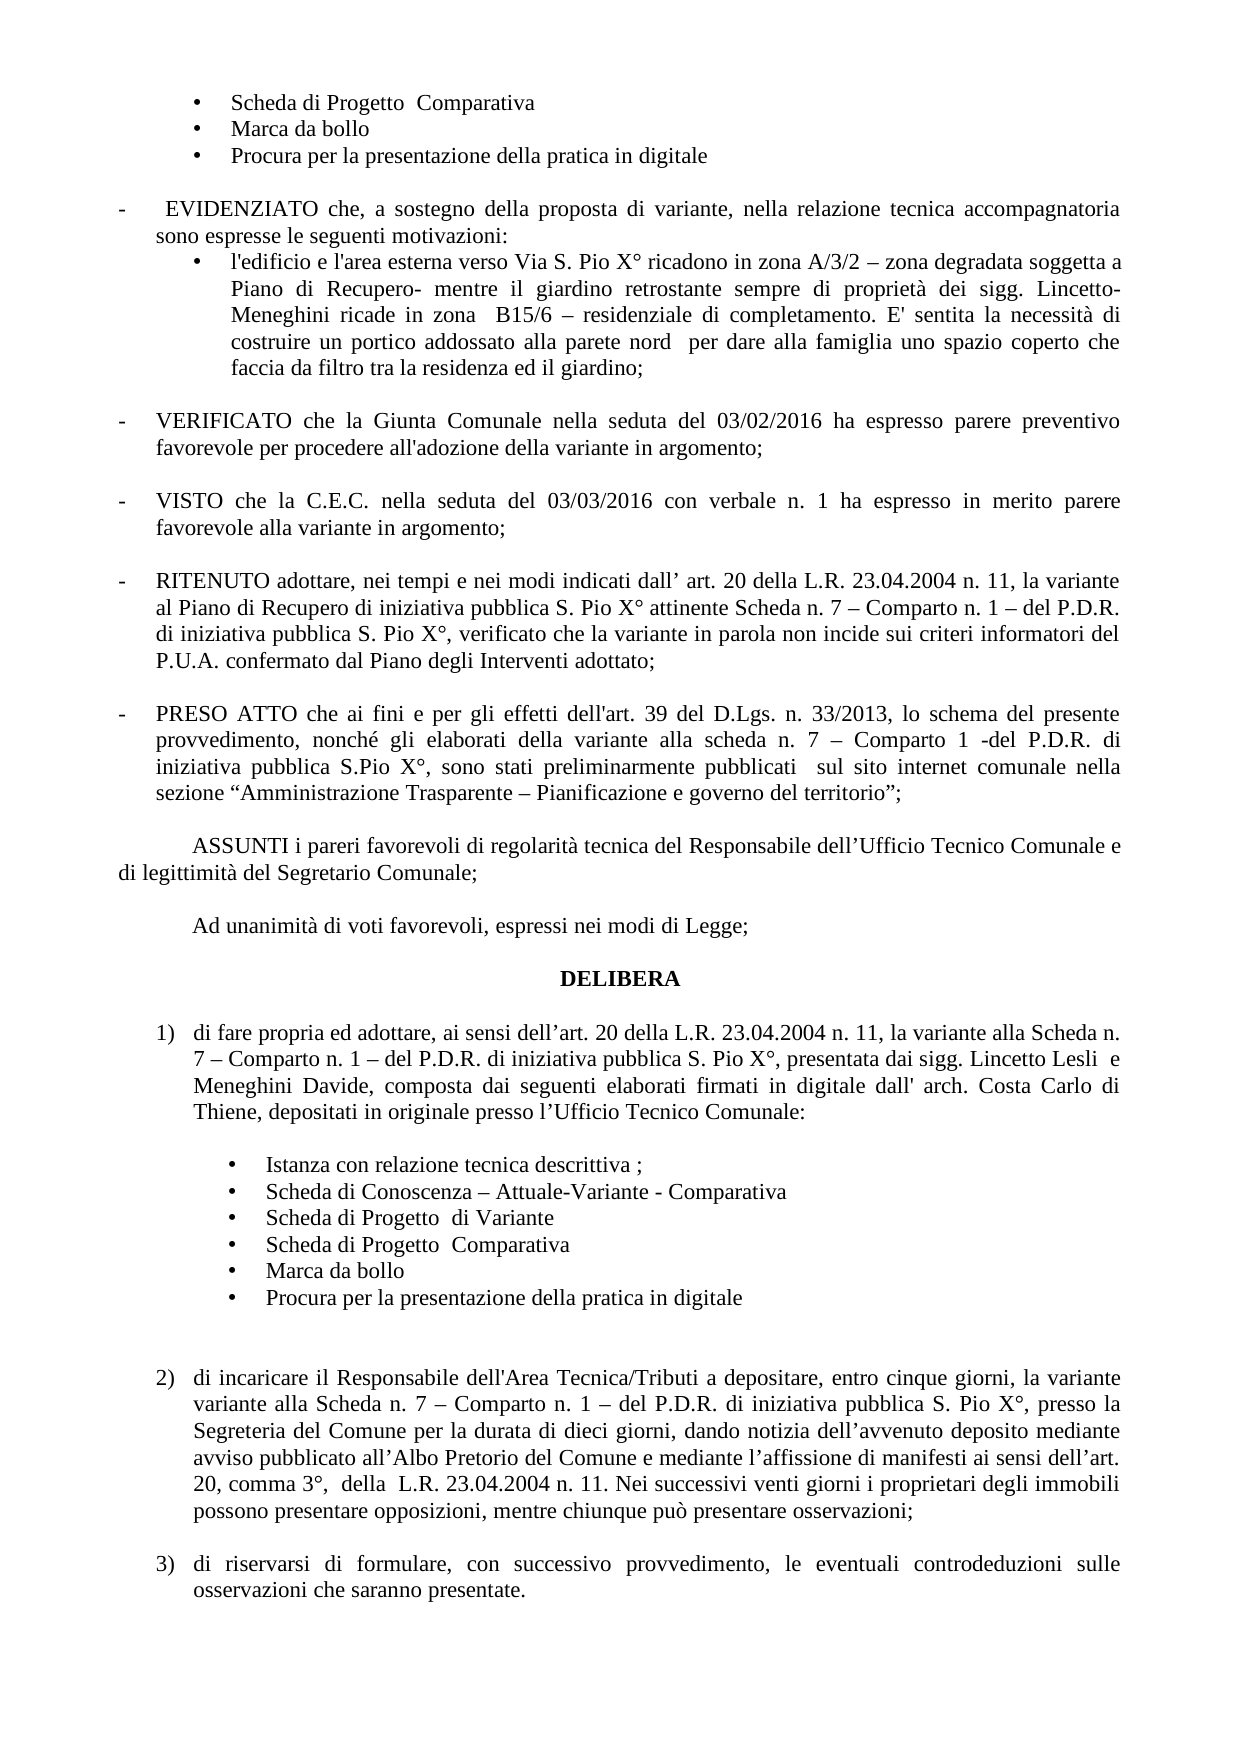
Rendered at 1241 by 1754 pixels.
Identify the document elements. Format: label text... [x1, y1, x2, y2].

list Scheda di Progetto Comparativa [193, 89, 1122, 115]
list l'edificio e l'area esterna verso Via S. Pio X° ricadono in zona A/3/2 – zona degradata soggetta a Piano di Recupero- mentre il giardino retrostante sempre di proprietà dei sigg. Lincetto-Meneghini ricade in zona B15/6 – residenziale di completamento. E' sentita la necessità di costruire un portico addossato alla parete nord per dare alla famiglia uno spazio coperto che faccia da filtro tra la residenza ed il giardino; [193, 248, 1122, 381]
text Ad unanimità di voti favorevoli, espressi nei modi di Legge; [118, 912, 1122, 939]
list Scheda di Conoscenza – Attuale-Variante - Comparativa [228, 1178, 1122, 1204]
list Procura per la presentazione della pratica in digitale [228, 1284, 1122, 1311]
list Istanza con relazione tecnica descrittiva ; [228, 1151, 1122, 1178]
list PRESO ATTO che ai fini e per gli effetti dell'art. 39 del D.Lgs. n. 33/2013, lo schema del presente provvedimento, nonché gli elaborati della variante alla scheda n. 7 – Comparto 1 -del P.D.R. di iniziativa pubblica S.Pio X°, sono stati preliminarmente pubblicati sul sito internet comunale nella sezione “Amministrazione Trasparente – Pianificazione e governo del territorio”; [118, 699, 1122, 806]
text DELIBERA [118, 965, 1122, 992]
list di riservarsi di formulare, con successivo provvedimento, le eventuali controdeduzioni sulle osservazioni che saranno presentate. [156, 1549, 1122, 1603]
list RITENUTO adottare, nei tempi e nei modi indicati dall’ art. 20 della L.R. 23.04.2004 n. 11, la variante al Piano di Recupero di iniziativa pubblica S. Pio X° attinente Scheda n. 7 – Comparto n. 1 – del P.D.R. di iniziativa pubblica S. Pio X°, verificato che la variante in parola non incide sui criteri informatori del P.U.A. confermato dal Piano degli Interventi adottato; [118, 567, 1122, 673]
list di incaricare il Responsabile dell'Area Tecnica/Tributi a depositare, entro cinque giorni, la variante variante alla Scheda n. 7 – Comparto n. 1 – del P.D.R. di iniziativa pubblica S. Pio X°, presso la Segreteria del Comune per la durata di dieci giorni, dando notizia dell’avvenuto deposito mediante avviso pubblicato all’Albo Pretorio del Comune e mediante l’affissione di manifesti ai sensi dell’art. 20, comma 3°, della L.R. 23.04.2004 n. 11. Nei successivi venti giorni i proprietari degli immobili possono presentare opposizioni, mentre chiunque può presentare osservazioni; [156, 1364, 1122, 1523]
list di fare propria ed adottare, ai sensi dell’art. 20 della L.R. 23.04.2004 n. 11, la variante alla Scheda n. 7 – Comparto n. 1 – del P.D.R. di iniziativa pubblica S. Pio X°, presentata dai sigg. Lincetto Lesli e Meneghini Davide, composta dai seguenti elaborati firmati in digitale dall' arch. Costa Carlo di Thiene, depositati in originale presso l’Ufficio Tecnico Comunale: [156, 1018, 1122, 1124]
list Scheda di Progetto Comparativa [228, 1231, 1122, 1257]
list EVIDENZIATO che, a sostegno della proposta di variante, nella relazione tecnica accompagnatoria sono espresse le seguenti motivazioni: [118, 195, 1122, 248]
text ASSUNTI i pareri favorevoli di regolarità tecnica del Responsabile dell’Ufficio Tecnico Comunale e di legittimità del Segretario Comunale; [118, 832, 1122, 886]
list Marca da bollo [193, 115, 1122, 142]
list VERIFICATO che la Giunta Comunale nella seduta del 03/02/2016 ha espresso parere preventivo favorevole per procedere all'adozione della variante in argomento; [118, 407, 1122, 461]
list Procura per la presentazione della pratica in digitale [193, 142, 1122, 168]
list Scheda di Progetto di Variante [228, 1204, 1122, 1231]
list Marca da bollo [228, 1257, 1122, 1284]
list VISTO che la C.E.C. nella seduta del 03/03/2016 con verbale n. 1 ha espresso in merito parere favorevole alla variante in argomento; [118, 487, 1122, 540]
